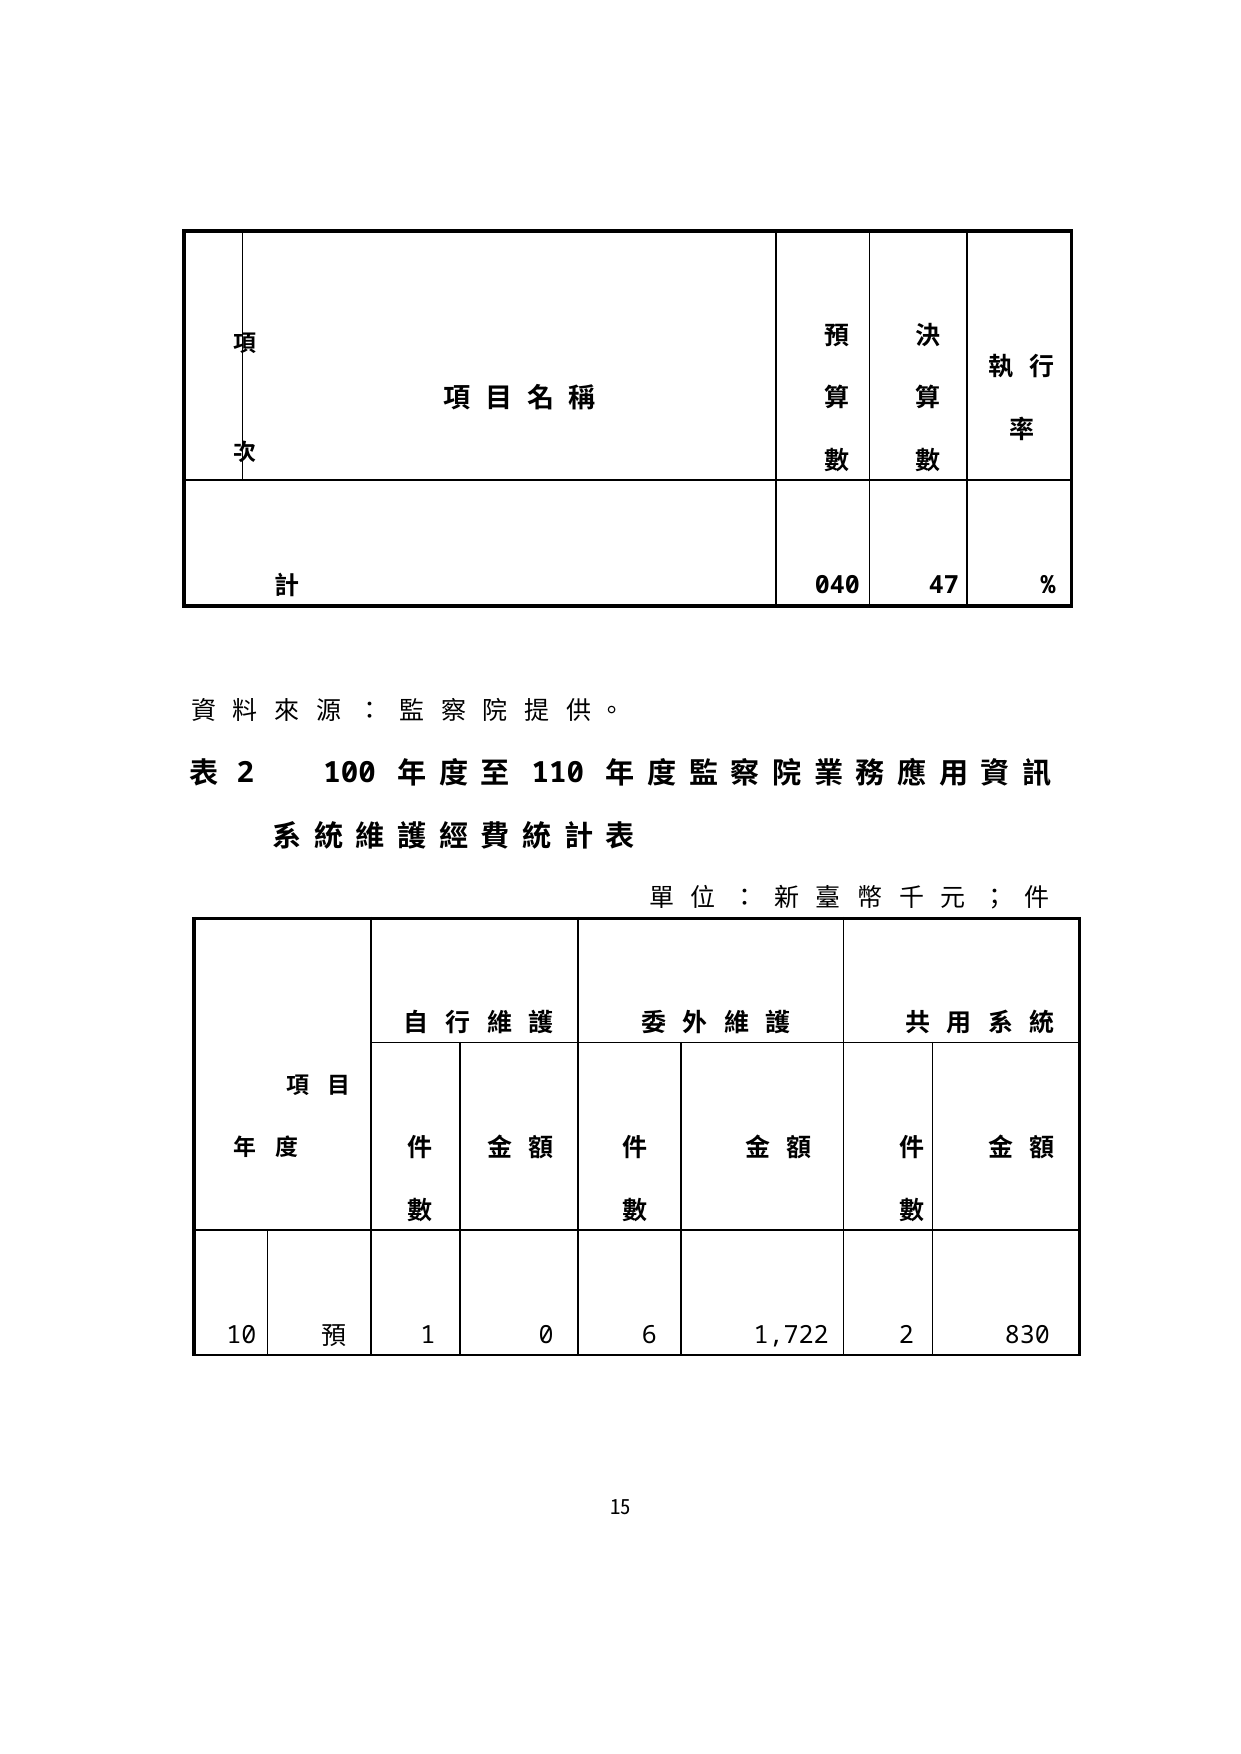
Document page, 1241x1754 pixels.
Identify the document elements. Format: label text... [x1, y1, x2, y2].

table_header 委外維護 [579, 920, 843, 1042]
text 表2 100年度至110年度監察院業務應用資訊系統維護經費統計表 [183, 729, 1058, 854]
table_cell 1,722 [682, 1231, 843, 1354]
table_header 項目名稱 [243, 233, 775, 479]
table_header 決算數 [870, 233, 966, 479]
table_header 執行率 [968, 233, 1070, 479]
table_cell 件數 [579, 1043, 680, 1229]
table_cell [186, 481, 242, 604]
table_cell 040 [777, 481, 869, 604]
table_cell 件數 [844, 1043, 932, 1229]
table_cell 金額 [461, 1043, 577, 1229]
table_cell 6 [579, 1231, 680, 1354]
table_cell 預 [268, 1231, 370, 1354]
table_header 項目 年度 [196, 920, 370, 1229]
table_cell 830 [933, 1231, 1078, 1354]
table_header 預算數 [777, 233, 869, 479]
table_cell 金額 [682, 1043, 843, 1229]
table_cell % [968, 481, 1070, 604]
table_cell 0 [461, 1231, 577, 1354]
table_cell 2 [844, 1231, 932, 1354]
table_cell 10 [196, 1231, 267, 1354]
table_cell 1 [372, 1231, 459, 1354]
table_cell 金額 [933, 1043, 1078, 1229]
table_header 自行維護 [372, 920, 577, 1042]
table_cell 件數 [372, 1043, 459, 1229]
table_header 項 次 [186, 233, 242, 479]
table_cell 47 [870, 481, 966, 604]
table_cell 計 [243, 481, 775, 604]
table_header 共用系統 [844, 920, 1078, 1042]
text 單位：新臺幣千元；件 [183, 854, 1058, 917]
text 資料來源：監察院提供。 [183, 667, 1058, 729]
